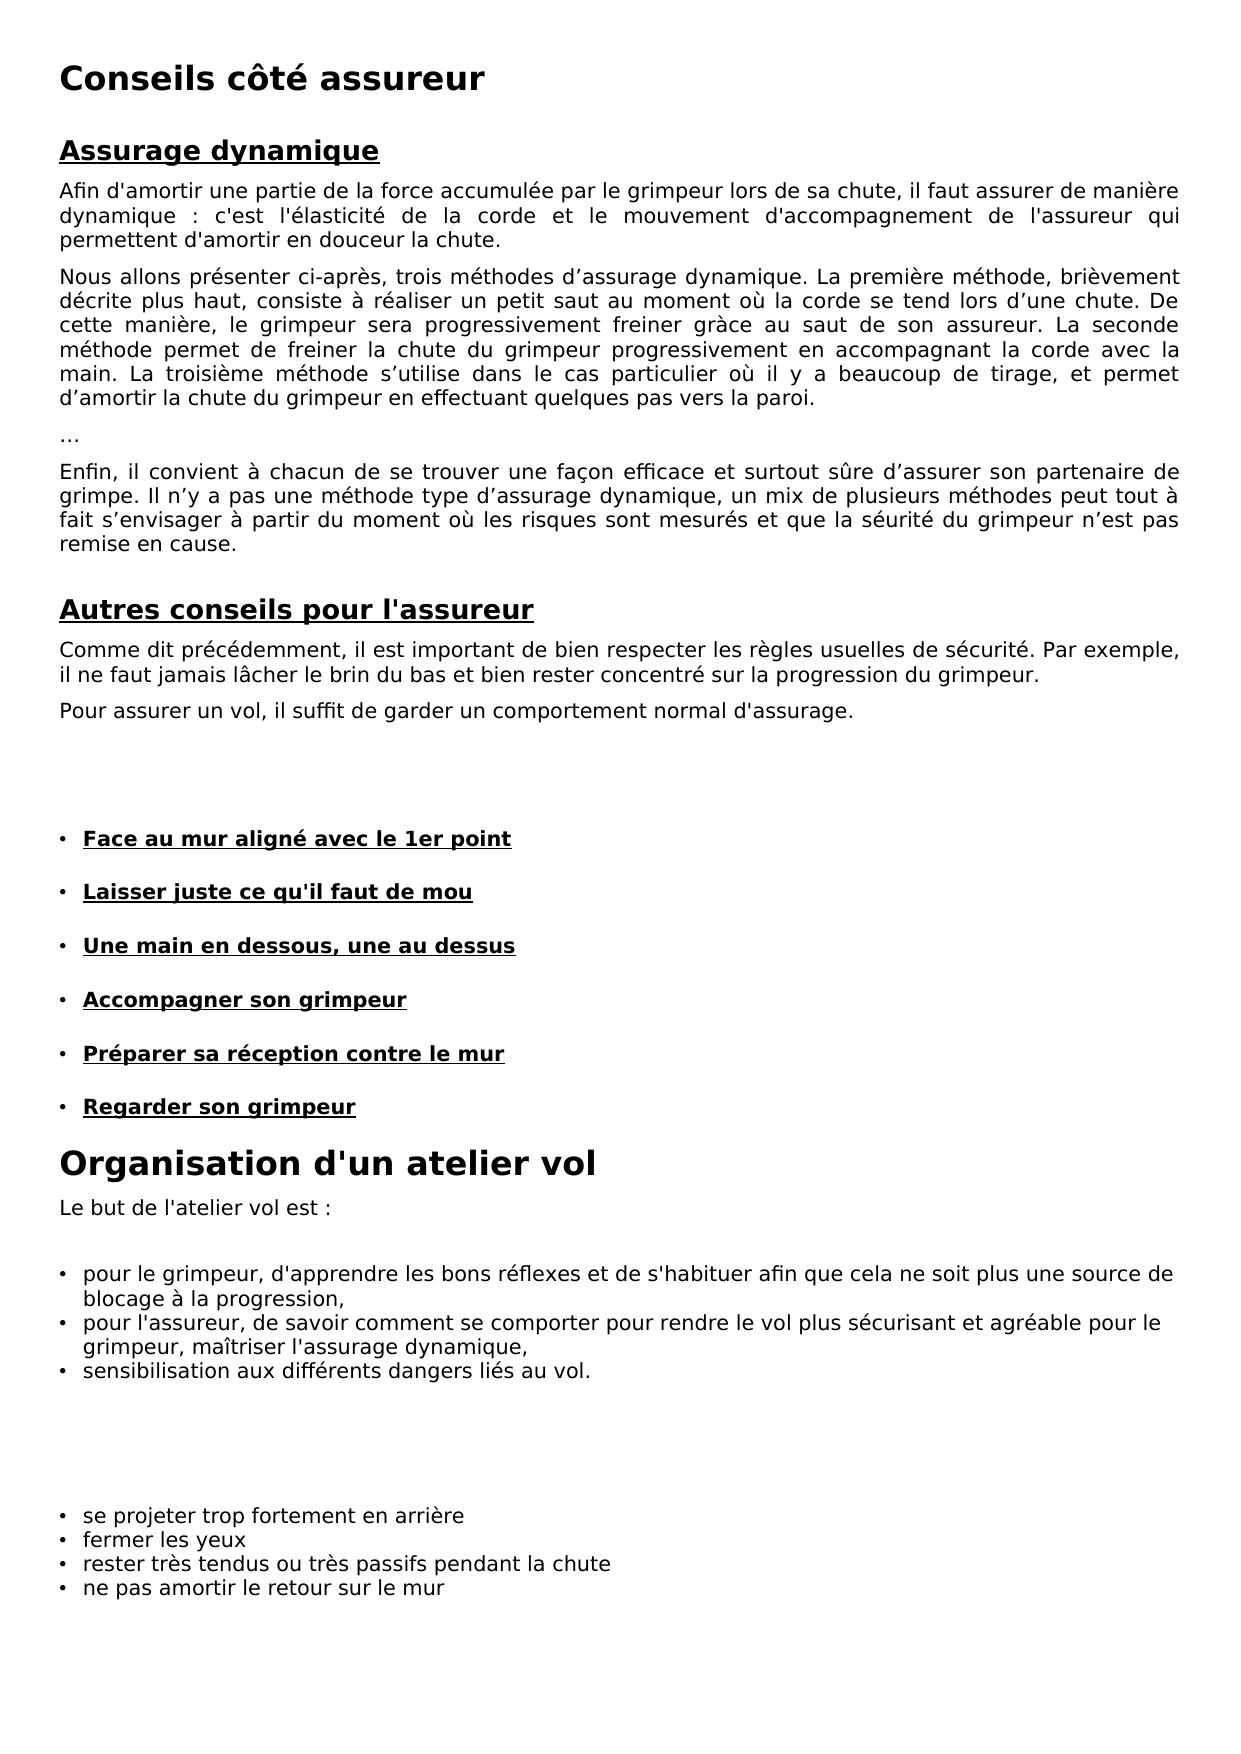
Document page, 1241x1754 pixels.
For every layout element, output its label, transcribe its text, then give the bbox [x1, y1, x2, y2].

text Enfin, il convient à chacun de se trouver une façon efficace et surtout sûre d’assurer son partenaire de grimpe. Il n’y a pas une méthode type d’assurage dynamique, un mix de plusieurs méthodes peut tout à fait s’envisager à partir du moment où les risques sont mesurés et que la séurité du grimpeur n’est pas remise en cause. [59, 460, 1181, 557]
subtitle Organisation d'un atelier vol [59, 1145, 1181, 1183]
list rester très tendus ou très passifs pendant la chute [59, 1552, 1181, 1576]
subtitle Assurage dynamique [59, 135, 1181, 167]
text … [59, 423, 1181, 447]
text Nous allons présenter ci-après, trois méthodes d’assurage dynamique. La première méthode, brièvement décrite plus haut, consiste à réaliser un petit saut au moment où la corde se tend lors d’une chute. De cette manière, le grimpeur sera progressivement freiner gràce au saut de son assureur. La seconde méthode permet de freiner la chute du grimpeur progressivement en accompagnant la corde avec la main. La troisième méthode s’utilise dans le cas particulier où il y a beaucoup de tirage, et permet d’amortir la chute du grimpeur en effectuant quelques pas vers la paroi. [59, 265, 1181, 410]
list fermer les yeux [59, 1528, 1181, 1552]
text Pour assurer un vol, il suffit de garder un comportement normal d'assurage. [59, 699, 1181, 724]
list Préparer sa réception contre le mur [59, 1042, 1181, 1066]
list Une main en dessous, une au dessus [59, 934, 1181, 958]
list Accompagner son grimpeur [59, 988, 1181, 1012]
list se projeter trop fortement en arrière [59, 1504, 1181, 1528]
text Le but de l'atelier vol est : [59, 1196, 1181, 1220]
subtitle Conseils côté assureur [59, 59, 1181, 98]
text Comme dit précédemment, il est important de bien respecter les règles usuelles de sécurité. Par exemple, il ne faut jamais lâcher le brin du bas et bien rester concentré sur la progression du grimpeur. [59, 638, 1181, 687]
list ne pas amortir le retour sur le mur [59, 1576, 1181, 1601]
list Laisser juste ce qu'il faut de mou [59, 880, 1181, 905]
list Regarder son grimpeur [59, 1095, 1181, 1120]
text Afin d'amortir une partie de la force accumulée par le grimpeur lors de sa chute, il faut assurer de manière dynamique : c'est l'élasticité de la corde et le mouvement d'accompagnement de l'assureur qui permettent d'amortir en douceur la chute. [59, 179, 1181, 252]
list Face au mur aligné avec le 1er point [59, 827, 1181, 851]
subtitle Autres conseils pour l'assureur [59, 594, 1181, 626]
list pour l'assureur, de savoir comment se comporter pour rendre le vol plus sécurisant et agréable pour le grimpeur, maîtriser l'assurage dynamique, [59, 1311, 1181, 1359]
list pour le grimpeur, d'apprendre les bons réflexes et de s'habituer afin que cela ne soit plus une source de blocage à la progression, [59, 1262, 1181, 1311]
list sensibilisation aux différents dangers liés au vol. [59, 1359, 1181, 1384]
